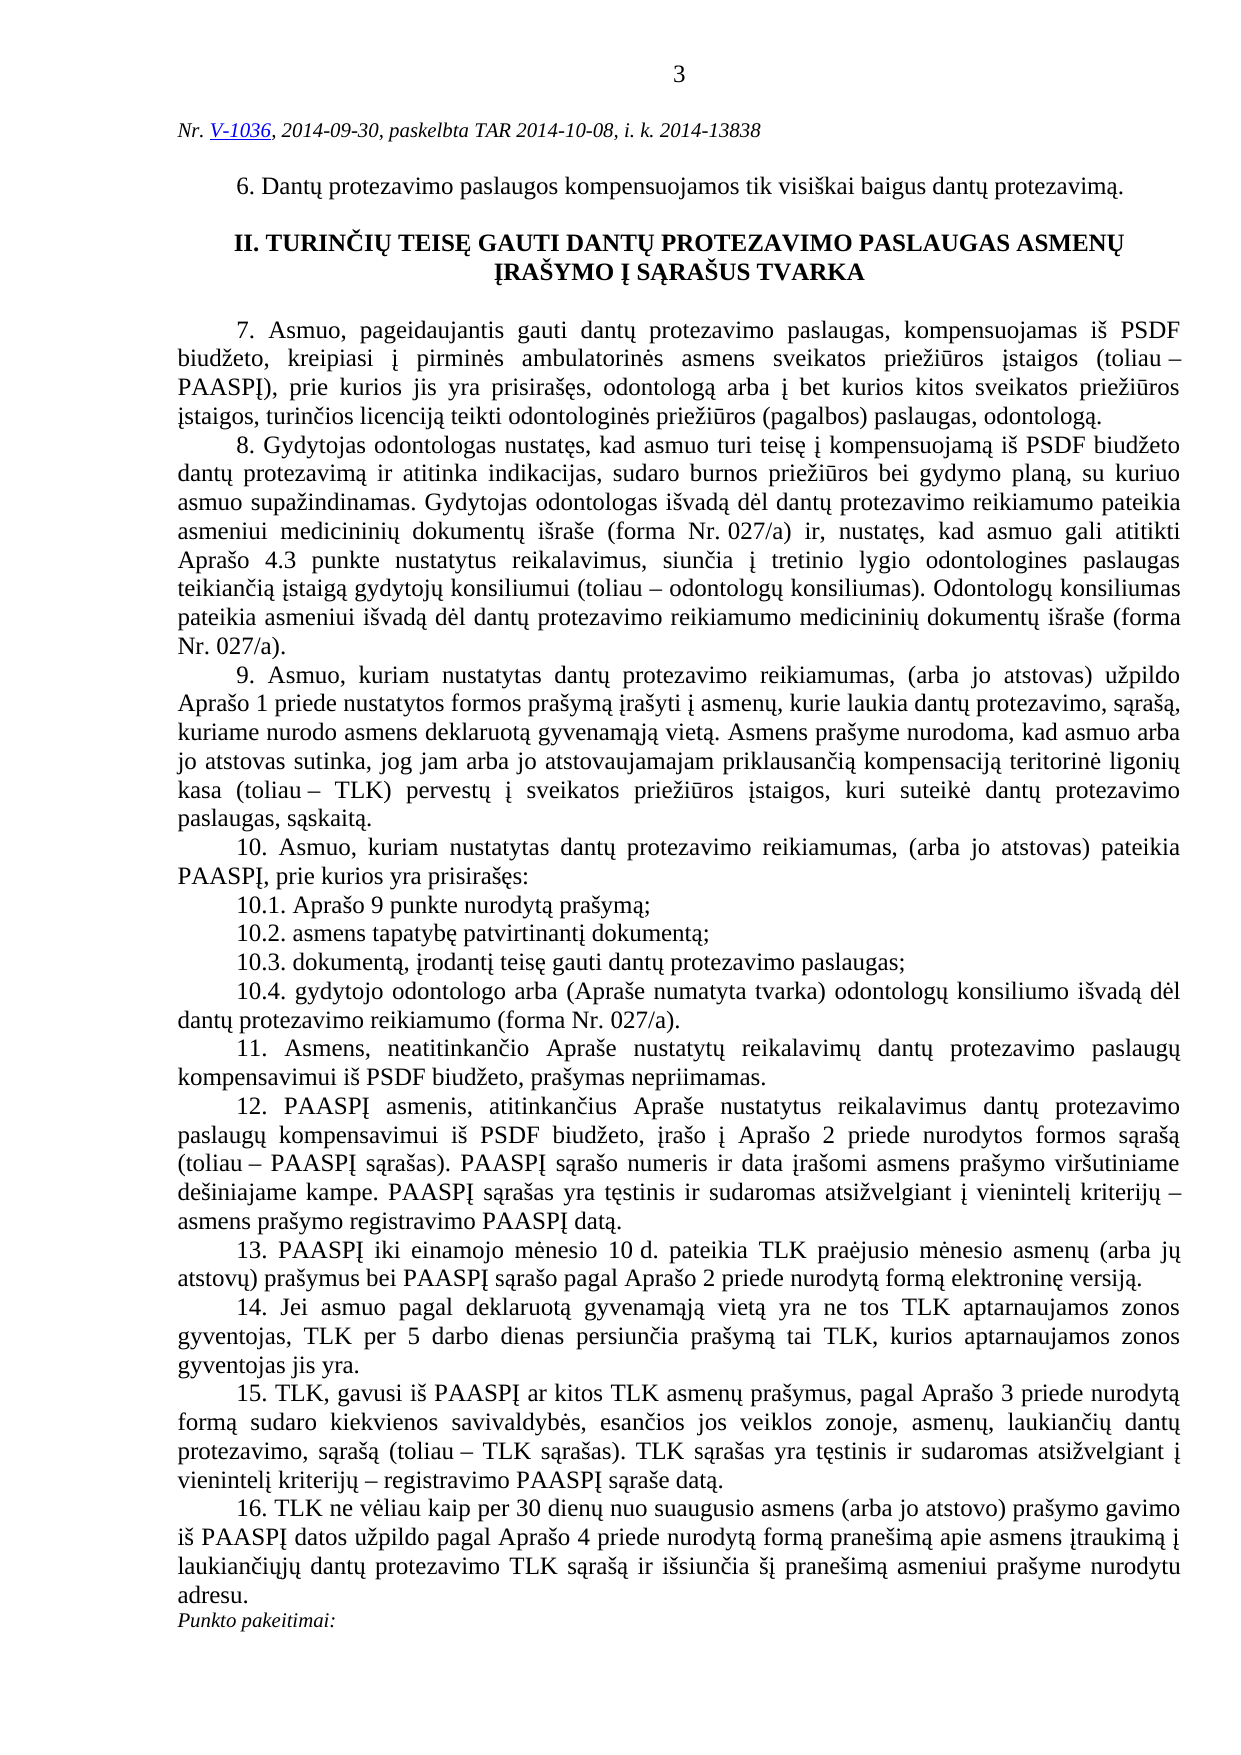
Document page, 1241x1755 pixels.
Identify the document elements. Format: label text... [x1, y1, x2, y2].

text 11. Asmens, neatitinkančio Apraše nustatytų reikalavimų dantų protezavimo paslaugų kompensavimui iš PSDF biudžeto, prašymas nepriimamas. [177, 1033, 1181, 1091]
text 10.3. dokumentą, įrodantį teisę gauti dantų protezavimo paslaugas; [177, 947, 1181, 976]
text 6. Dantų protezavimo paslaugos kompensuojamos tik visiškai baigus dantų protezavimą. [177, 171, 1181, 200]
text Nr. V-1036, 2014-09-30, paskelbta TAR 2014-10-08, i. k. 2014-13838 [177, 118, 1181, 142]
text Punkto pakeitimai: [177, 1608, 1181, 1632]
text 10.4. gydytojo odontologo arba (Apraše numatyta tvarka) odontologų konsiliumo išvadą dėl dantų protezavimo reikiamumo (forma Nr. 027/a). [177, 976, 1181, 1033]
text 14. Jei asmuo pagal deklaruotą gyvenamąją vietą yra ne tos TLK aptarnaujamos zonos gyventojas, TLK per 5 darbo dienas persiunčia prašymą tai TLK, kurios aptarnaujamos zonos gyventojas jis yra. [177, 1292, 1181, 1378]
text 7. Asmuo, pageidaujantis gauti dantų protezavimo paslaugas, kompensuojamas iš PSDF biudžeto, kreipiasi į pirminės ambulatorinės asmens sveikatos priežiūros įstaigos (toliau – PAASPĮ), prie kurios jis yra prisirašęs, odontologą arba į bet kurios kitos sveikatos priežiūros įstaigos, turinčios licenciją teikti odontologinės priežiūros (pagalbos) paslaugas, odontologą. [177, 315, 1181, 430]
text 12. PAASPĮ asmenis, atitinkančius Apraše nustatytus reikalavimus dantų protezavimo paslaugų kompensavimui iš PSDF biudžeto, įrašo į Aprašo 2 priede nurodytos formos sąrašą (toliau – PAASPĮ sąrašas). PAASPĮ sąrašo numeris ir data įrašomi asmens prašymo viršutiniame dešiniajame kampe. PAASPĮ sąrašas yra tęstinis ir sudaromas atsižvelgiant į vienintelį kriterijų – asmens prašymo registravimo PAASPĮ datą. [177, 1091, 1181, 1235]
text 8. Gydytojas odontologas nustatęs, kad asmuo turi teisę į kompensuojamą iš PSDF biudžeto dantų protezavimą ir atitinka indikacijas, sudaro burnos priežiūros bei gydymo planą, su kuriuo asmuo supažindinamas. Gydytojas odontologas išvadą dėl dantų protezavimo reikiamumo pateikia asmeniui medicininių dokumentų išraše (forma Nr. 027/a) ir, nustatęs, kad asmuo gali atitikti Aprašo 4.3 punkte nustatytus reikalavimus, siunčia į tretinio lygio odontologines paslaugas teikiančią įstaigą gydytojų konsiliumui (toliau – odontologų konsiliumas). Odontologų konsiliumas pateikia asmeniui išvadą dėl dantų protezavimo reikiamumo medicininių dokumentų išraše (forma Nr. 027/a). [177, 430, 1181, 660]
text 16. TLK ne vėliau kaip per 30 dienų nuo suaugusio asmens (arba jo atstovo) prašymo gavimo iš PAASPĮ datos užpildo pagal Aprašo 4 priede nurodytą formą pranešimą apie asmens įtraukimą į laukiančiųjų dantų protezavimo TLK sąrašą ir išsiunčia šį pranešimą asmeniui prašyme nurodytu adresu. [177, 1493, 1181, 1608]
text 15. TLK, gavusi iš PAASPĮ ar kitos TLK asmenų prašymus, pagal Aprašo 3 priede nurodytą formą sudaro kiekvienos savivaldybės, esančios jos veiklos zonoje, asmenų, laukiančių dantų protezavimo, sąrašą (toliau – TLK sąrašas). TLK sąrašas yra tęstinis ir sudaromas atsižvelgiant į vienintelį kriterijų – registravimo PAASPĮ sąraše datą. [177, 1378, 1181, 1493]
text 10.2. asmens tapatybę patvirtinantį dokumentą; [177, 918, 1181, 947]
text 10. Asmuo, kuriam nustatytas dantų protezavimo reikiamumas, (arba jo atstovas) pateikia PAASPĮ, prie kurios yra prisirašęs: [177, 832, 1181, 890]
text 9. Asmuo, kuriam nustatytas dantų protezavimo reikiamumas, (arba jo atstovas) užpildo Aprašo 1 priede nustatytos formos prašymą įrašyti į asmenų, kurie laukia dantų protezavimo, sąrašą, kuriame nurodo asmens deklaruotą gyvenamąją vietą. Asmens prašyme nurodoma, kad asmuo arba jo atstovas sutinka, jog jam arba jo atstovaujamajam priklausančią kompensaciją teritorinė ligonių kasa (toliau – TLK) pervestų į sveikatos priežiūros įstaigos, kuri suteikė dantų protezavimo paslaugas, sąskaitą. [177, 660, 1181, 832]
text 10.1. Aprašo 9 punkte nurodytą prašymą; [177, 890, 1181, 918]
text 13. PAASPĮ iki einamojo mėnesio 10 d. pateikia TLK praėjusio mėnesio asmenų (arba jų atstovų) prašymus bei PAASPĮ sąrašo pagal Aprašo 2 priede nurodytą formą elektroninę versiją. [177, 1235, 1181, 1292]
text II. TURINČIŲ TEISĘ GAUTI DANTŲ PROTEZAVIMO PASLAUGAS ASMENŲ ĮRAŠYMO Į SĄRAŠUS TVARKA [177, 228, 1181, 286]
